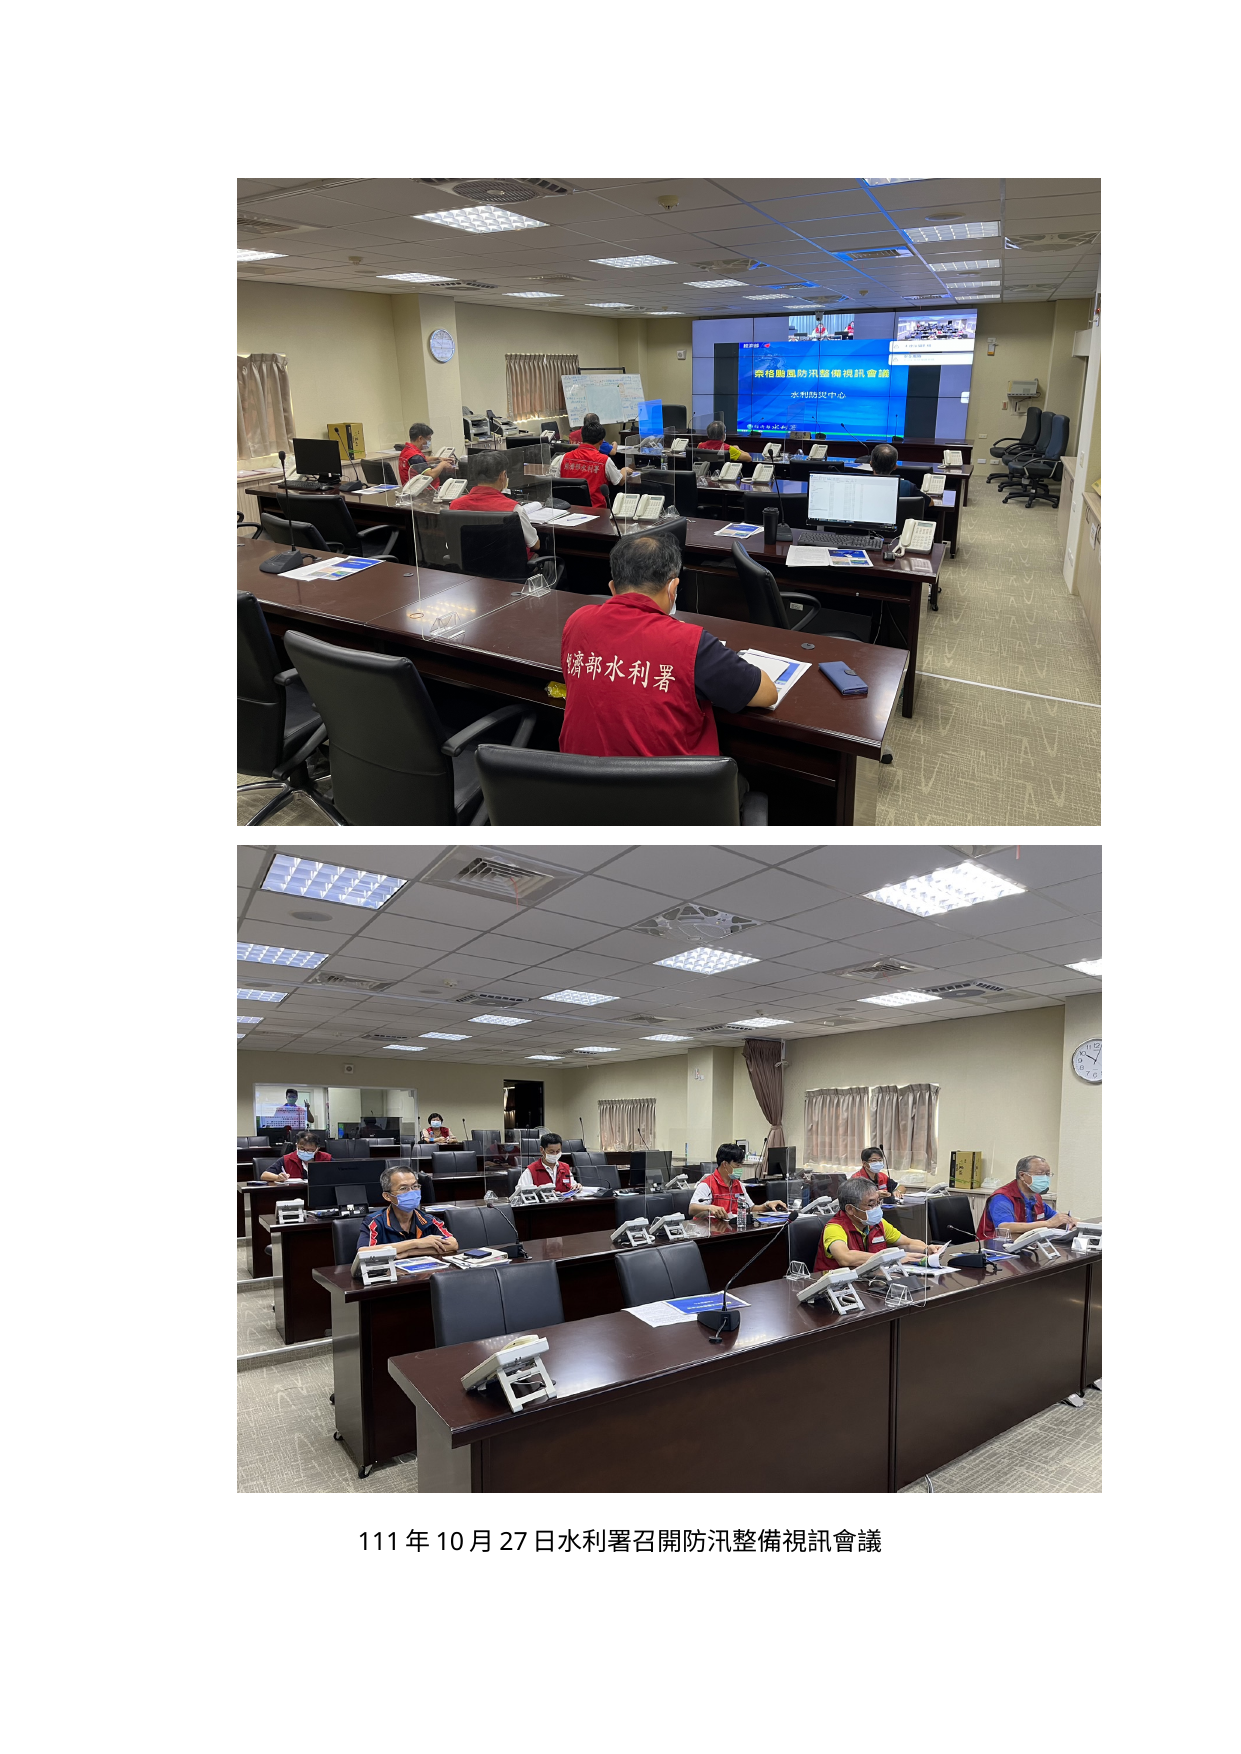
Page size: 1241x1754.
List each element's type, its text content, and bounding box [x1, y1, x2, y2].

picture [237, 845, 1102, 1493]
text 111年10月27日水利署召開防汛整備視訊會議 [187, 1514, 1053, 1552]
picture [237, 178, 1101, 826]
